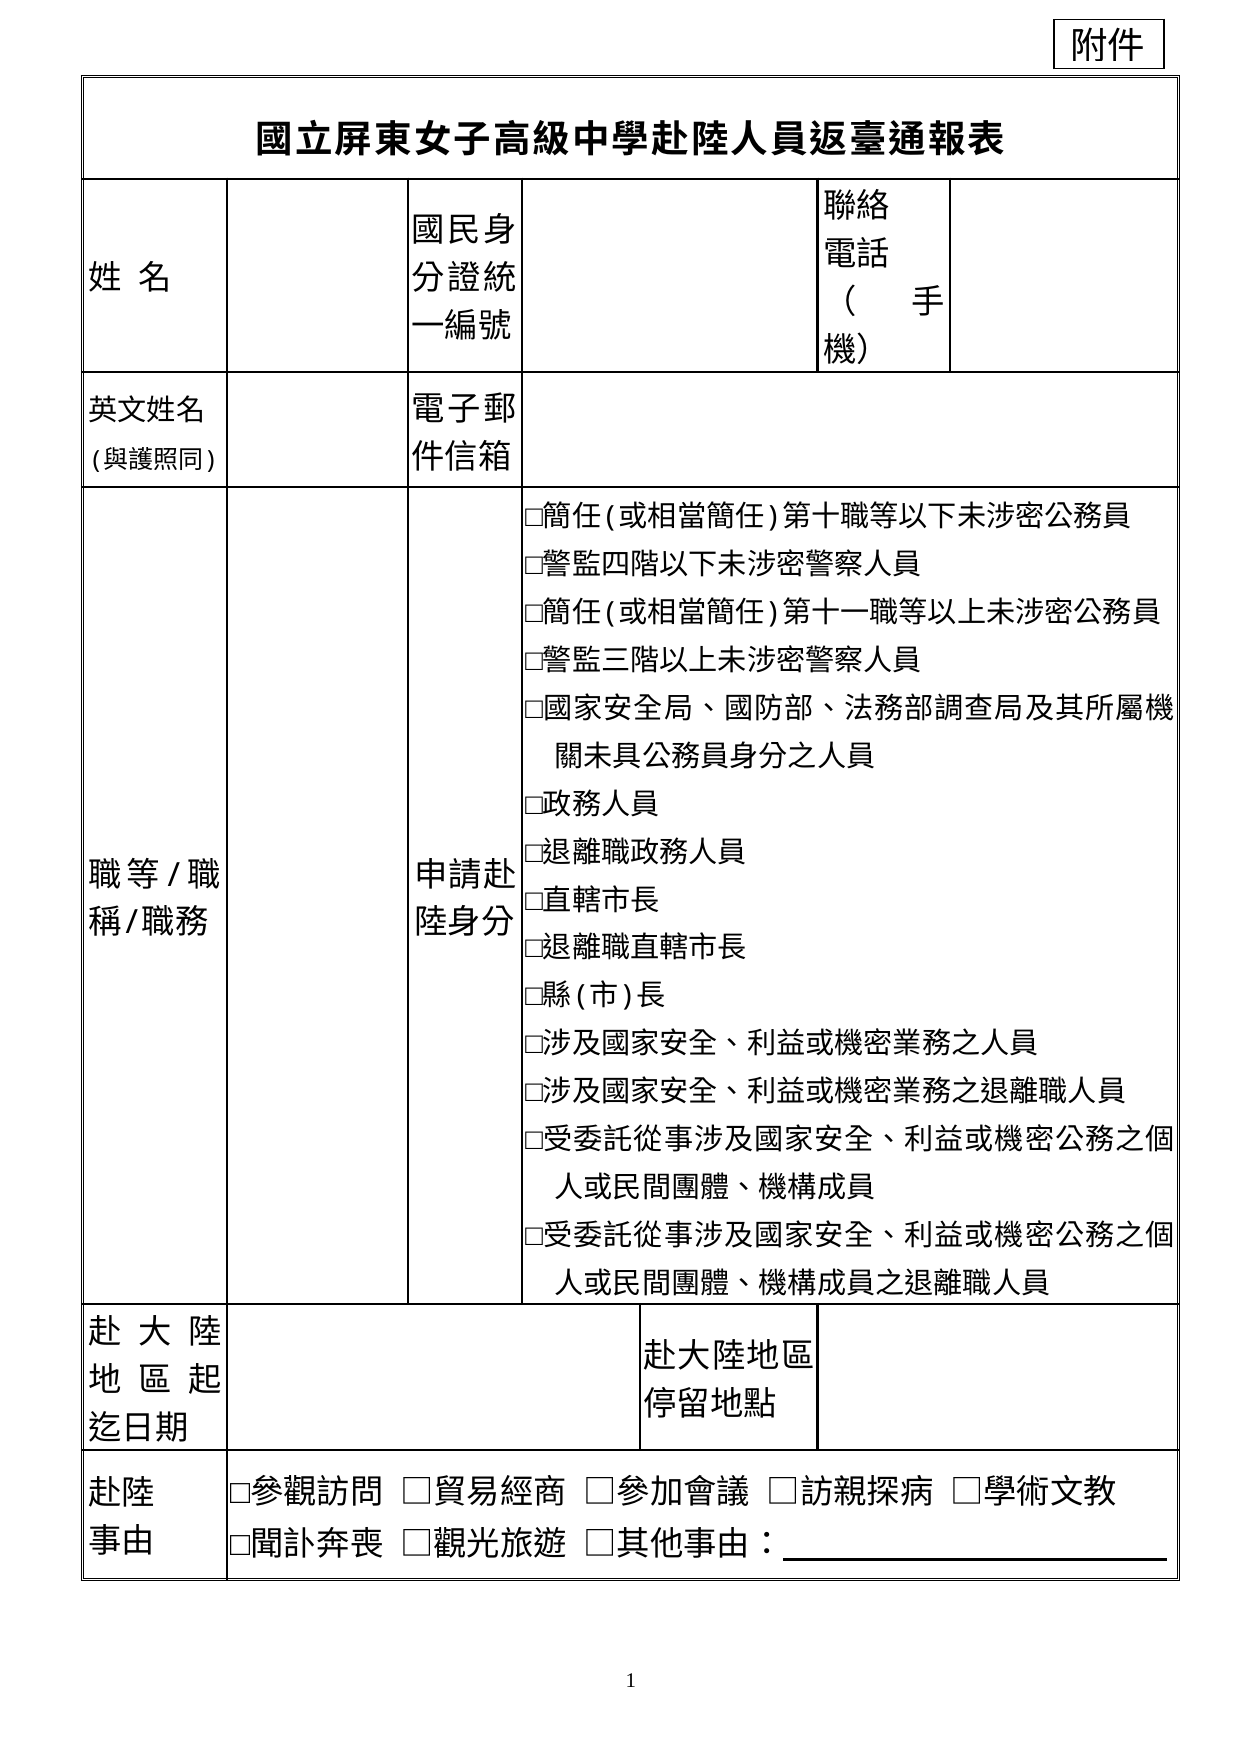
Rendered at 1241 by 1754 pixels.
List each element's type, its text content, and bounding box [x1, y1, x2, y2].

table_cell 姓 名 [84, 180, 226, 371]
table_cell 聯絡 電話 （手機） [819, 180, 949, 371]
table_cell [819, 1305, 1177, 1449]
table_cell □簡任(或相當簡任)第十職等以下未涉密公務員 □警監四階以下未涉密警察人員 □簡任(或相當簡任)第十一職等以上未涉密公務員 □警監三階以上未涉密警察人員 □國家安全局、國防部、法務部調查局及其所屬機關未具公務員身分之人員 □政務人員 □退離職政務人員 □直轄市長 □退離職直轄市長 □縣(市)長 □涉及國家安全、利益或機密業務之人員 □涉及國家安全、利益或機密業務之退離職人員 □受委託從事涉及國家安全、利益或機密公務之個人或民間團體、機構成員 □受委託從事涉及國家安全、利益或機密公務之個人或民間團體、機構成員之退離職人員 [523, 488, 1177, 1303]
table_cell 國民身分證統一編號 [409, 180, 521, 371]
table_cell 職等/職稱/職務 [84, 488, 226, 1303]
table_cell [228, 488, 407, 1303]
table_cell [228, 373, 407, 486]
table_cell □參觀訪問 □貿易經商 □參加會議 □訪親探病 □學術文教 □聞訃奔喪 □觀光旅遊 □其他事由： [228, 1451, 1177, 1578]
table_cell [523, 373, 1177, 486]
table_header 國立屏東女子高級中學赴陸人員返臺通報表 [84, 78, 1177, 177]
table_cell 電子郵件信箱 [409, 373, 521, 486]
table_cell 申請赴陸身分 [409, 488, 521, 1303]
table_cell 赴大陸地區停留地點 [641, 1305, 816, 1449]
table_cell 赴陸 事由 [84, 1451, 226, 1578]
table_cell 英文姓名 (與護照同) [84, 373, 226, 486]
table_cell [951, 180, 1177, 371]
table_cell [228, 1305, 639, 1449]
table_cell 赴大陸地區起迄日期 [84, 1305, 226, 1449]
table_cell [523, 180, 816, 371]
table_header 國立屏東女子高級中學赴陸人員返臺通報表 [1055, 20, 1163, 68]
table_cell [228, 180, 407, 371]
